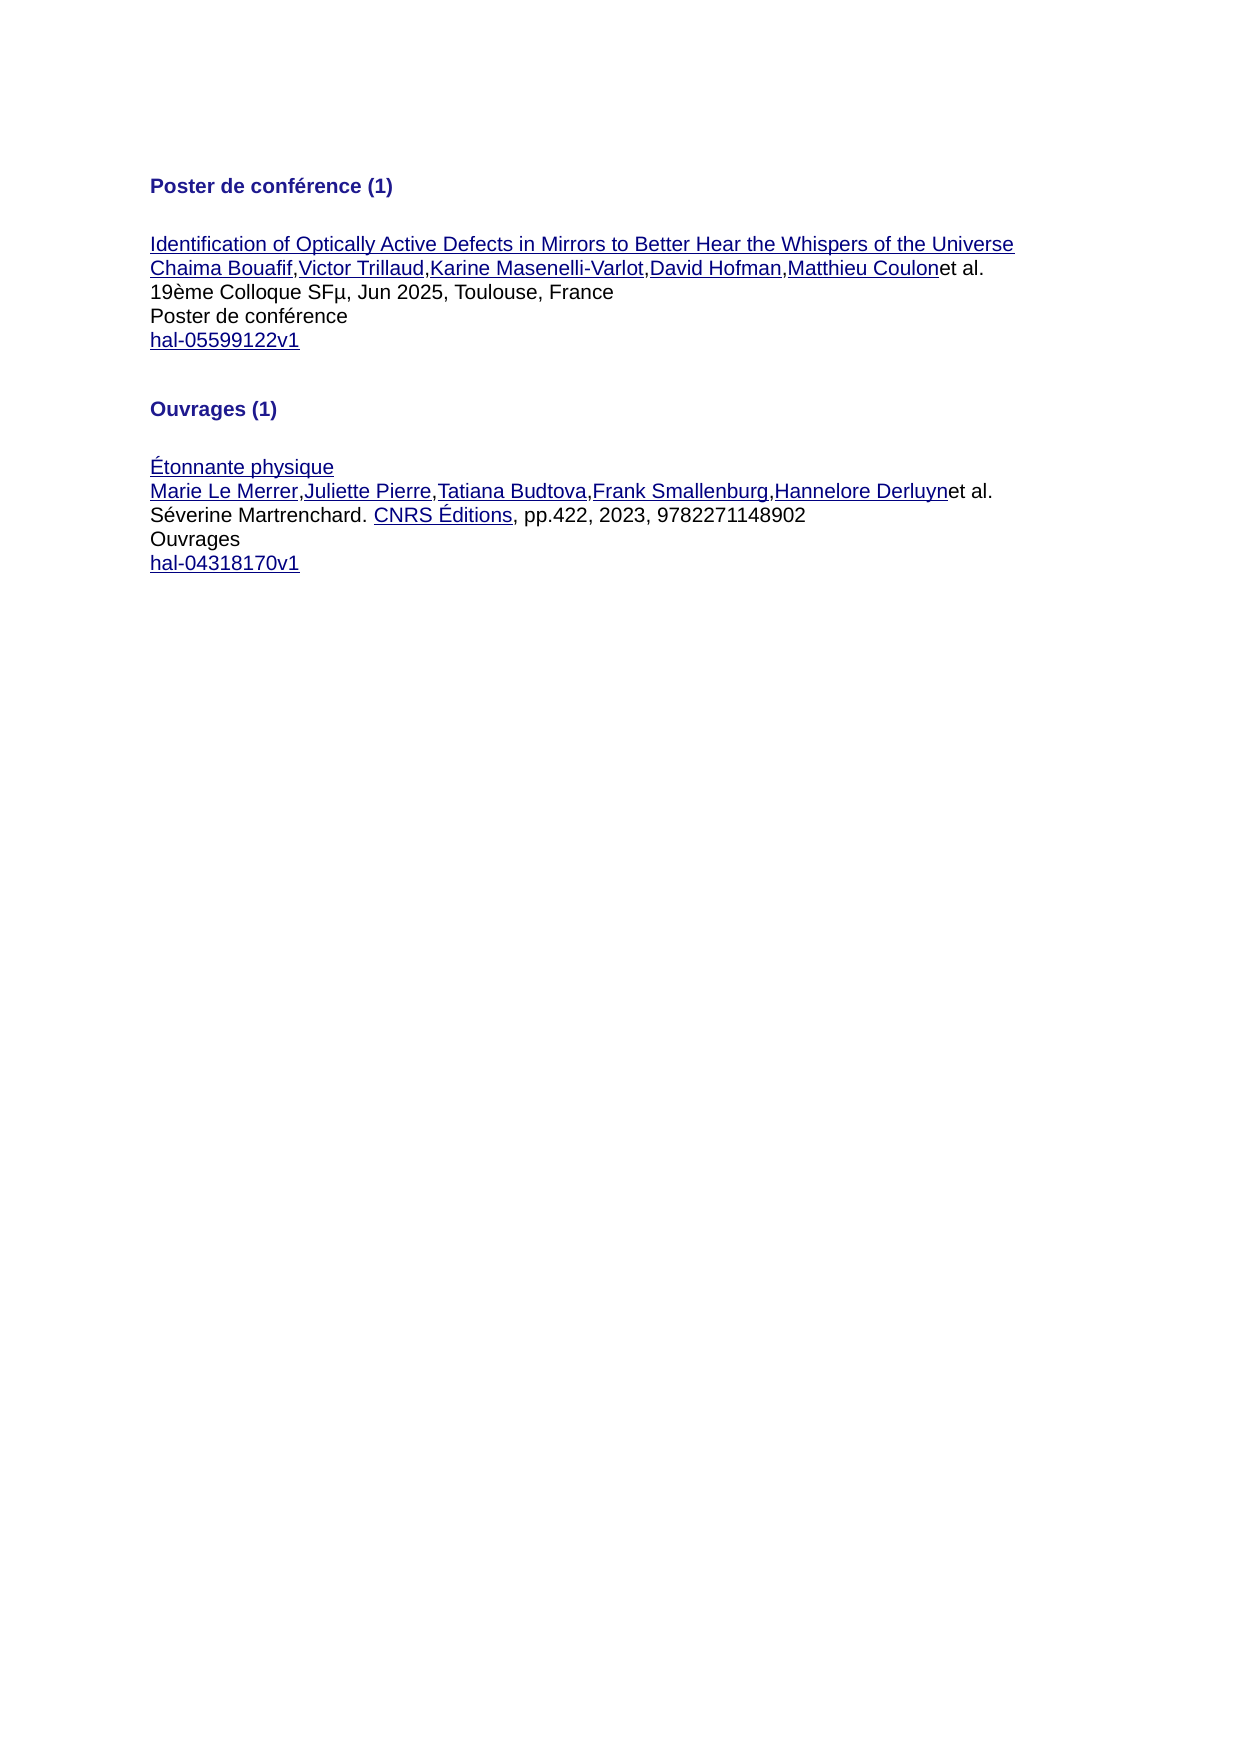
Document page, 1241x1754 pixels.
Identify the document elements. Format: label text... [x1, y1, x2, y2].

table_header Étonnante physique Marie Le Merrer,Juliette Pierre,Tatiana Budtova,Frank Smallenburg,Hannelore Derluynet al. Séverine Martrenchard. CNRS Éditions, pp.422, 2023, 9782271148902 Ouvrages hal-04318170v1 [150, 455, 1090, 575]
table_header Identification of Optically Active Defects in Mirrors to Better Hear the Whispers of the Universe Chaima Bouafif,Victor Trillaud,Karine Masenelli-Varlot,David Hofman,Matthieu Coulonet al. 19ème Colloque SFµ, Jun 2025, Toulouse, France Poster de conférence hal-05599122v1 [150, 232, 1090, 352]
subtitle Poster de conférence (1) [150, 174, 1090, 198]
subtitle Ouvrages (1) [150, 397, 1090, 421]
